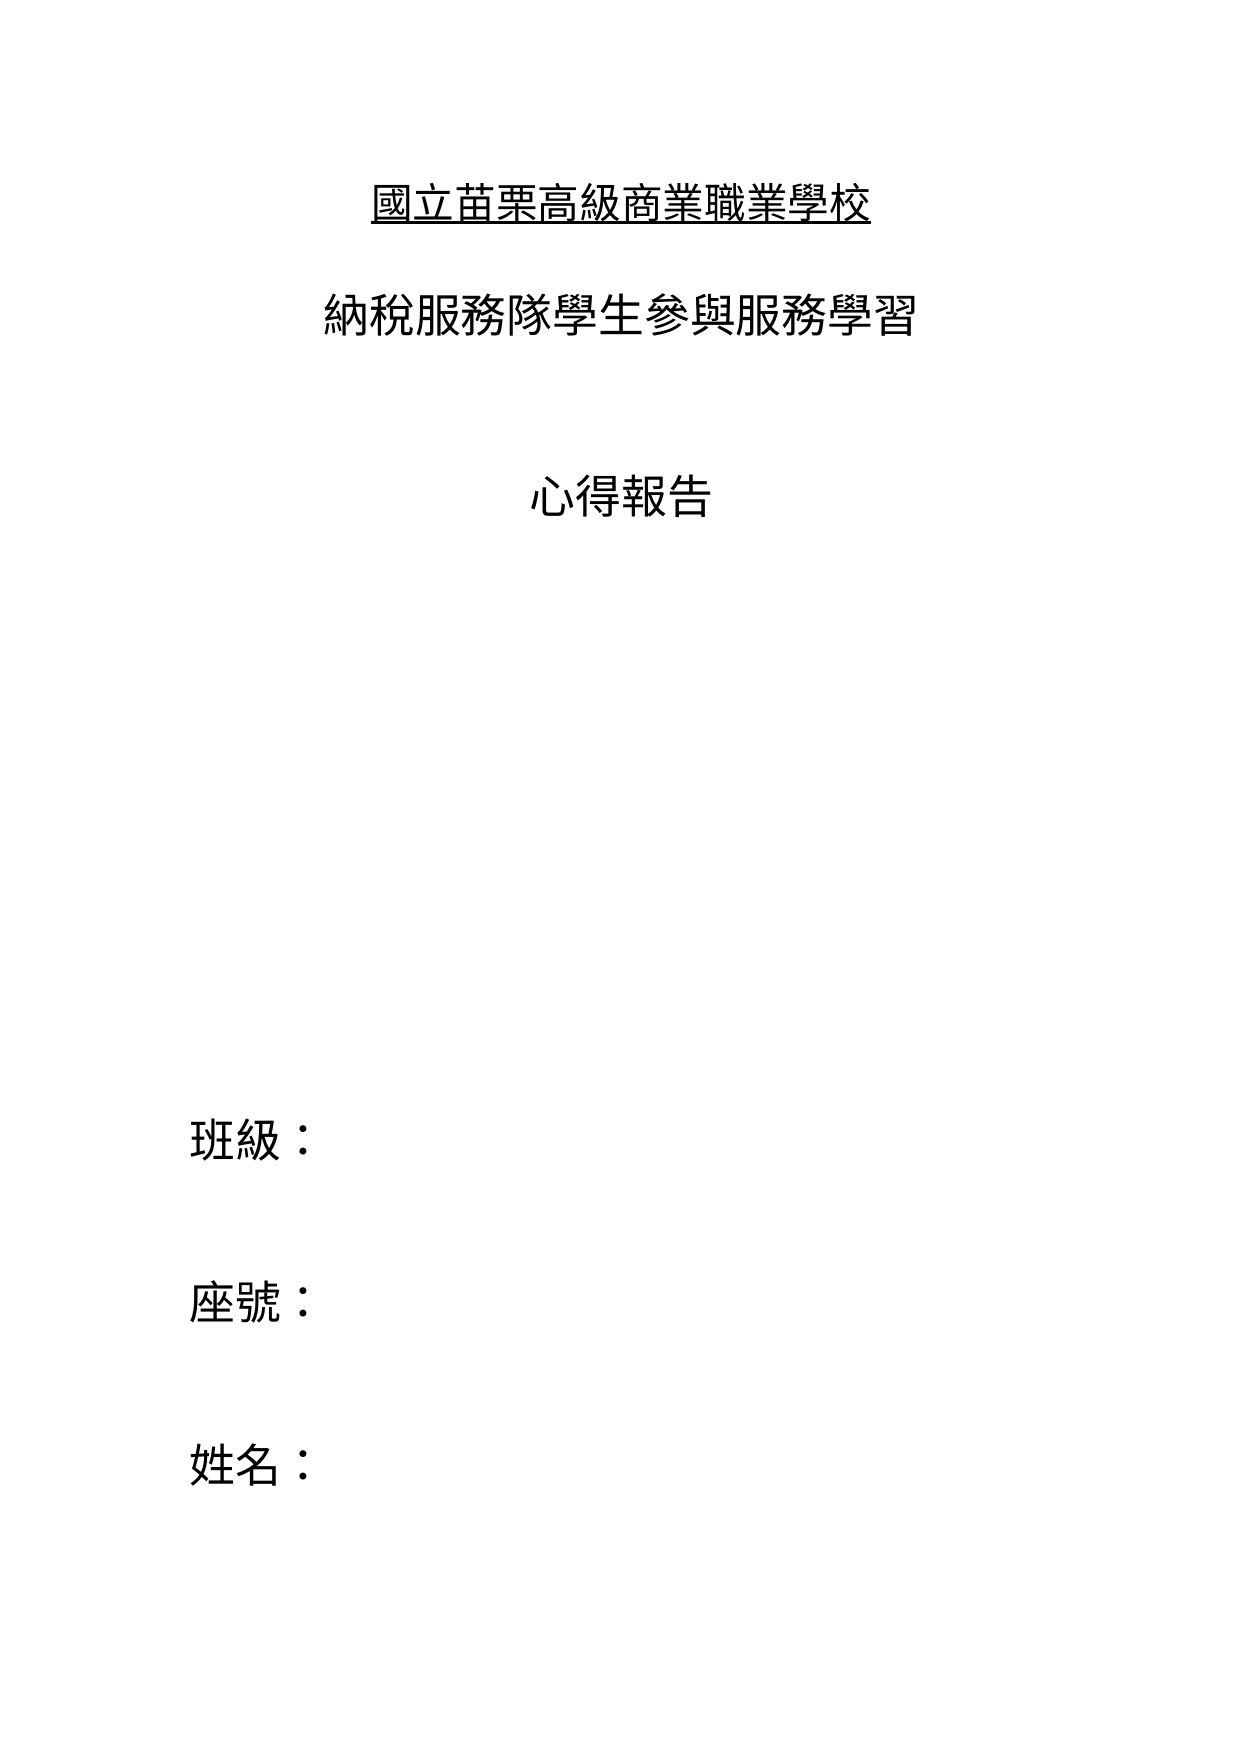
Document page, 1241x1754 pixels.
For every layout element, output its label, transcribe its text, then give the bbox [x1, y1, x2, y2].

text 姓名： [189, 1389, 1053, 1514]
text 納稅服務隊學生參與服務學習 [189, 239, 1053, 364]
text 國立苗栗高級商業職業學校 [189, 158, 1053, 221]
text 心得報告 [189, 421, 1053, 546]
text 座號： [189, 1227, 1053, 1352]
text 班級： [189, 1064, 1053, 1189]
